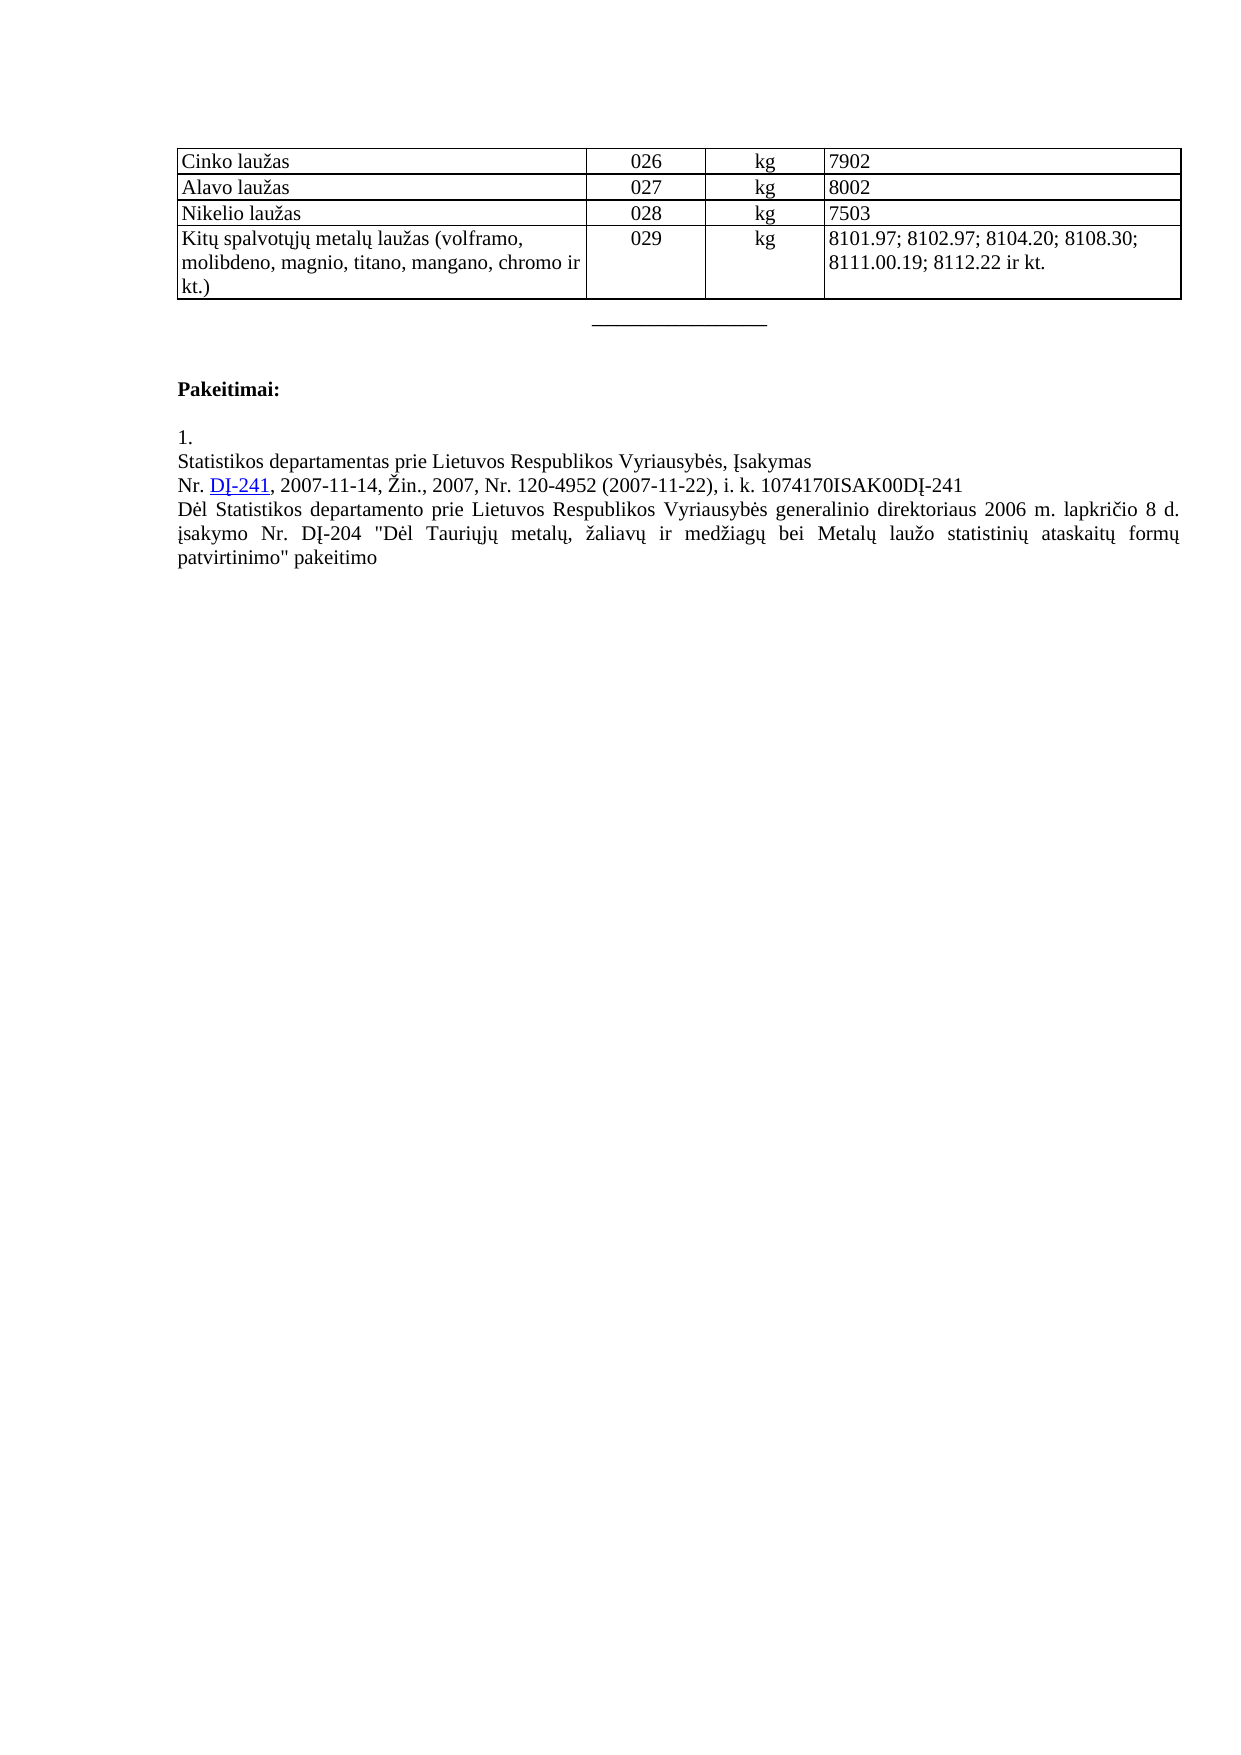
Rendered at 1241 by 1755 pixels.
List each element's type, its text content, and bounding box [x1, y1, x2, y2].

table_cell 027 [587, 175, 591, 199]
text Statistikos departamentas prie Lietuvos Respublikos Vyriausybės, Įsakymas [177, 449, 1181, 473]
table_cell 026 [701, 149, 705, 173]
table_cell kg [820, 149, 824, 173]
table_cell kg [706, 175, 710, 199]
table_cell kg [706, 226, 824, 298]
table_cell 026 [587, 149, 591, 173]
text Dėl Statistikos departamento prie Lietuvos Respublikos Vyriausybės generalinio direktoriaus 2006 m. lapkričio 8 d. įsakymo Nr. DĮ-204 "Dėl Tauriųjų metalų, žaliavų ir medžiagų bei Metalų laužo statistinių ataskaitų formų patvirtinimo" pakeitimo [177, 497, 1181, 569]
table_cell 027 [701, 175, 705, 199]
table_cell kg [706, 201, 710, 224]
table_cell kg [820, 175, 824, 199]
text Nr. DĮ-241, 2007-11-14, Žin., 2007, Nr. 120-4952 (2007-11-22), i. k. 1074170ISAK00DĮ-241 [177, 473, 1181, 497]
table_cell 028 [701, 201, 705, 224]
text ______________ [177, 300, 1181, 328]
table_cell 028 [587, 201, 591, 224]
text 1. [177, 425, 1181, 449]
table_cell 8101.97; 8102.97; 8104.20; 8108.30; 8111.00.19; 8112.22 ir kt. [825, 226, 1180, 298]
table_cell kg [820, 201, 824, 224]
text Pakeitimai: [177, 377, 1181, 401]
table_cell kg [706, 149, 710, 173]
table_cell 029 [587, 226, 705, 298]
